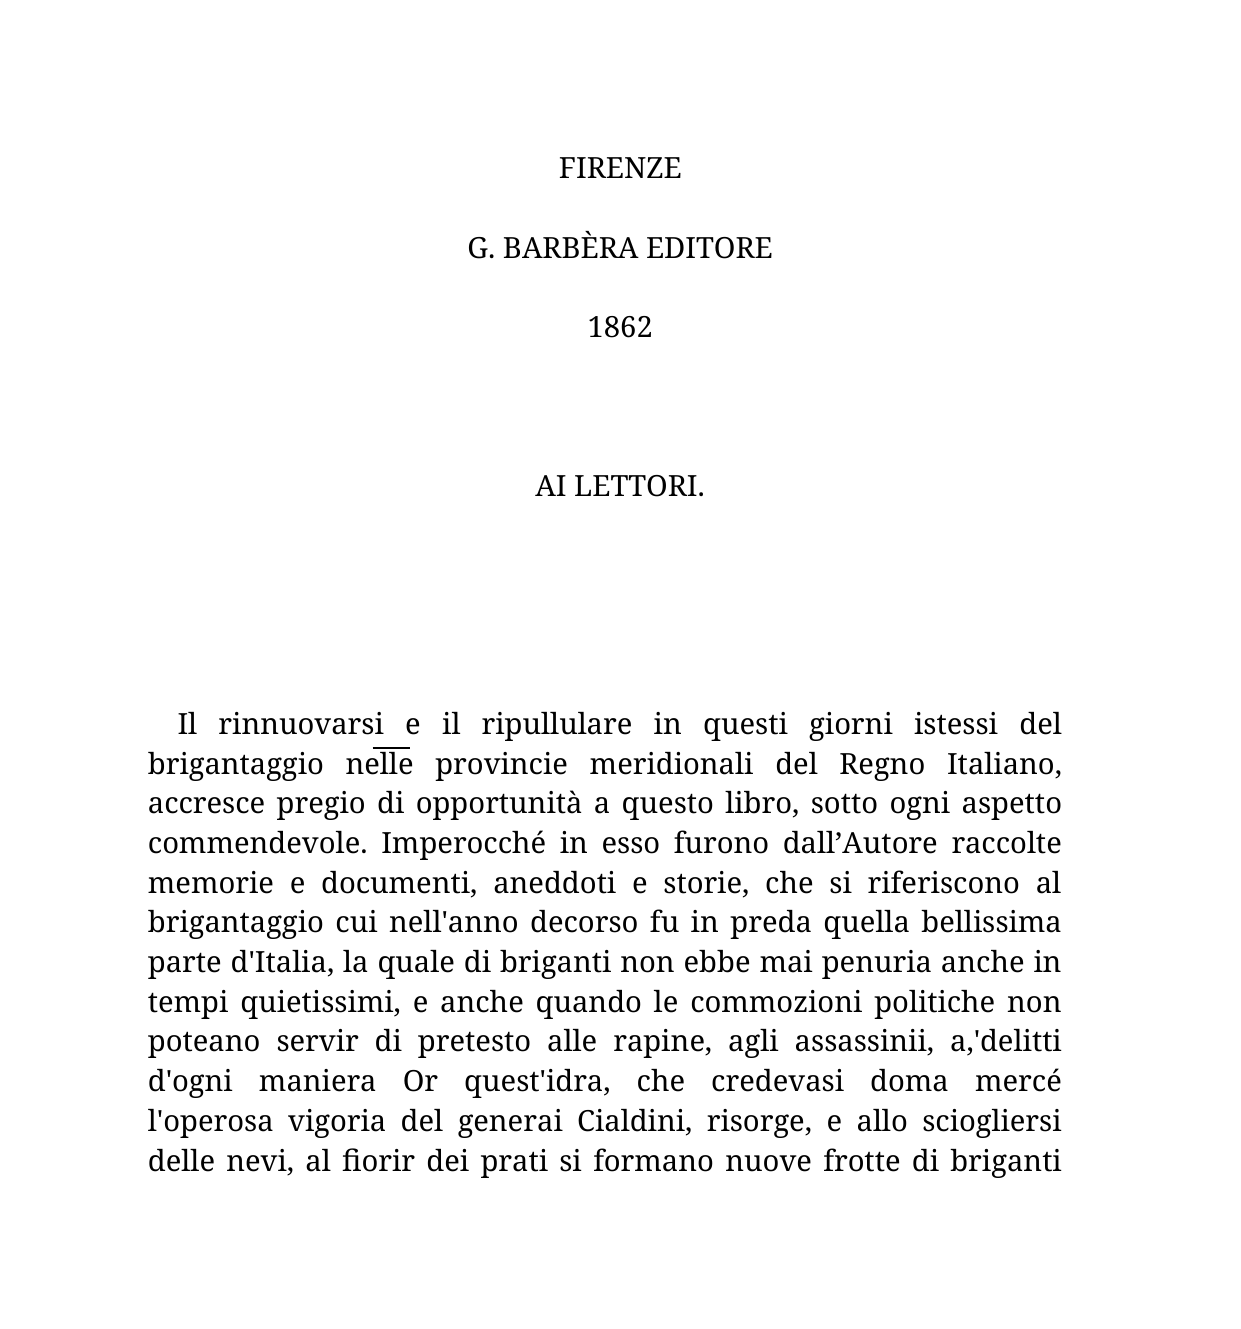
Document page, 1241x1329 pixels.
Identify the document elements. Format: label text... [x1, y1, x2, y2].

text G. BARBÈRA EDITORE [148, 227, 1063, 267]
text 1862 [148, 306, 1063, 346]
text FIRENZE [148, 148, 1063, 187]
text Il rinnuovarsi e il ripullulare in questi giorni istessi del brigantaggio nelle provincie meridionali del Regno Italiano, accresce pregio di opportunità a questo libro, sotto ogni aspetto commendevole. Imperocché in esso furono dall’Autore raccolte memorie e documenti, aneddoti e storie, che si riferiscono al brigantaggio cui nell'anno decorso fu in preda quella bellissima parte d'Italia, la quale di briganti non ebbe mai penuria anche in tempi quietissimi, e anche quando le commozioni politiche non poteano servir di pretesto alle rapine, agli assassinii, a,'delitti d'ogni maniera Or quest'idra, che credevasi doma mercé l'operosa vigoria del generai Cialdini, risorge, e allo sciogliersi delle nevi, al fiorir dei prati si formano nuove frotte di briganti [148, 703, 1063, 1179]
text AI LETTORI. [148, 465, 1063, 505]
